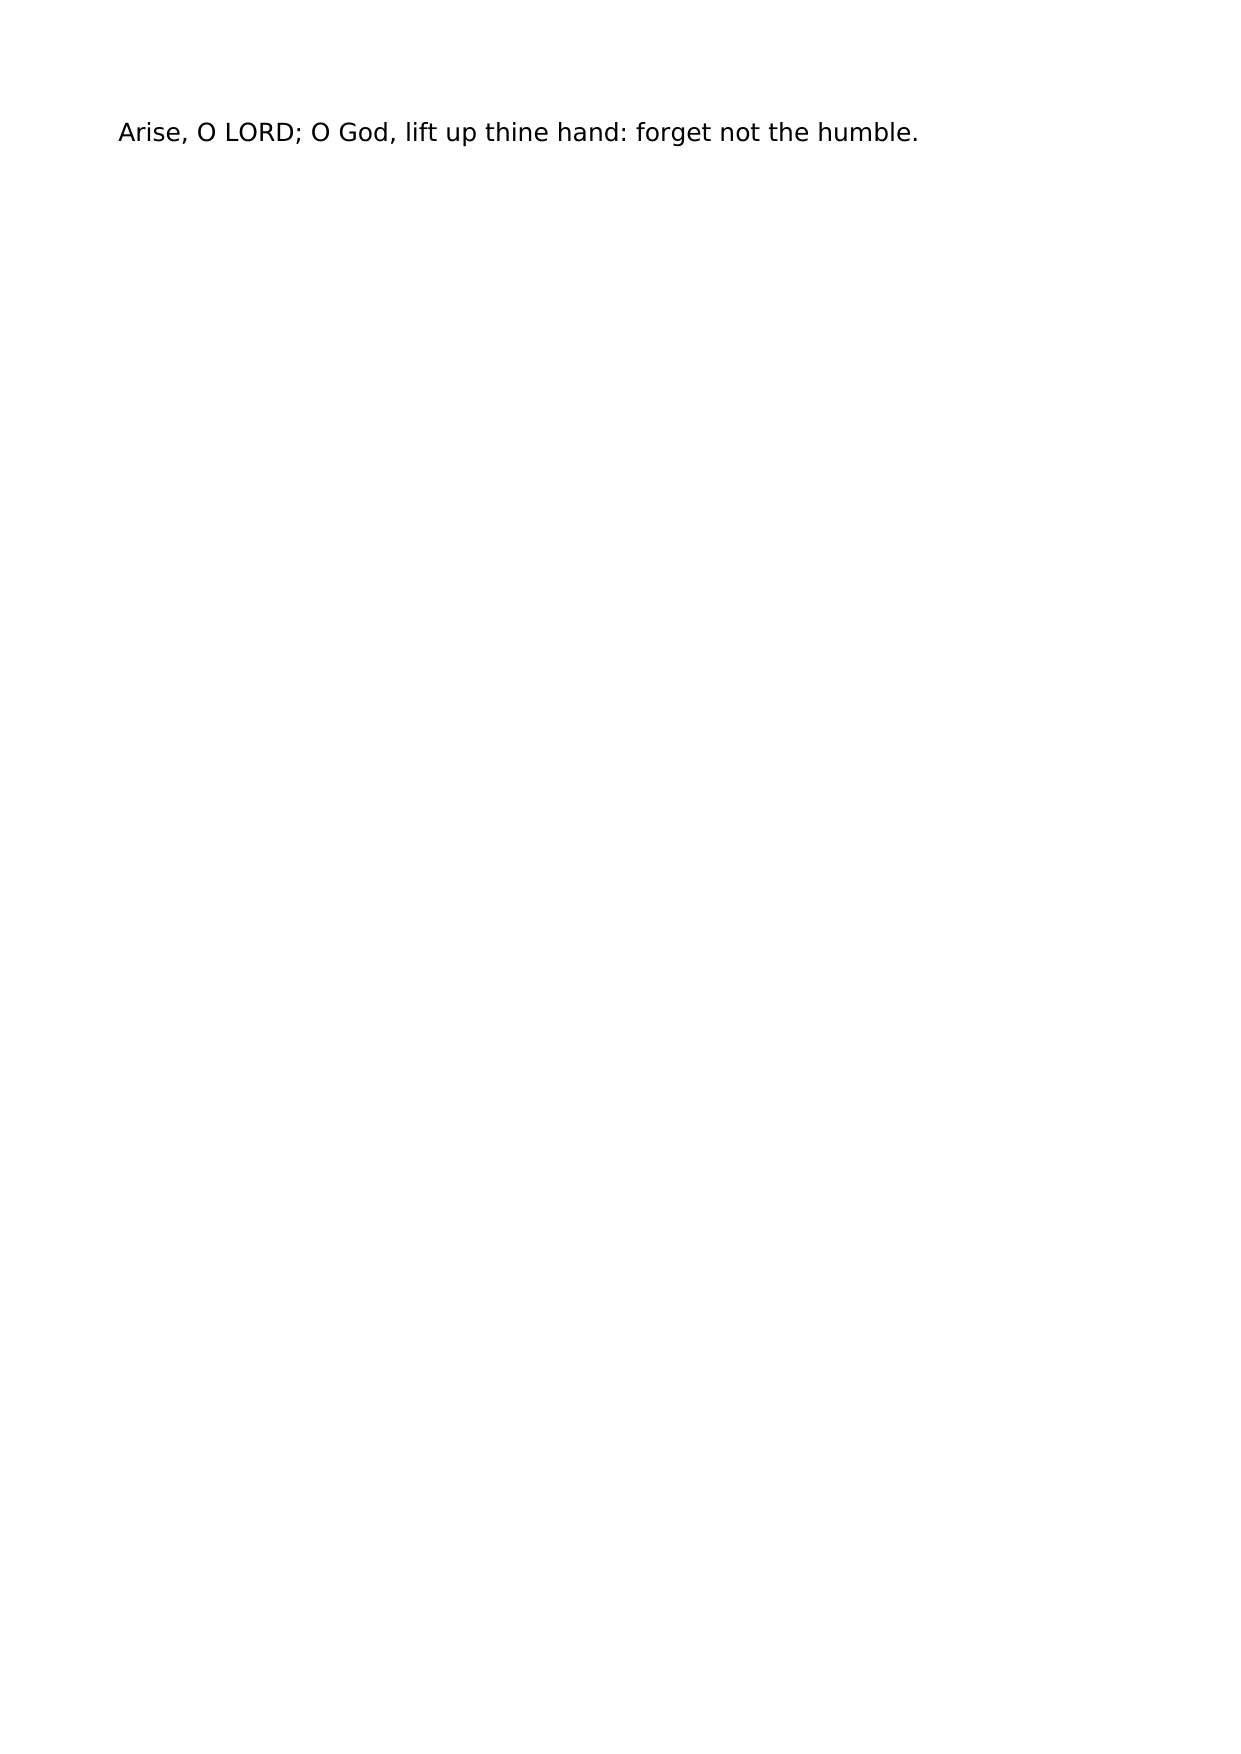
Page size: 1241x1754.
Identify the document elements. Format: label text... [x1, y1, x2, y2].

text Arise, O LORD; O God, lift up thine hand: forget not the humble. [118, 118, 1122, 147]
